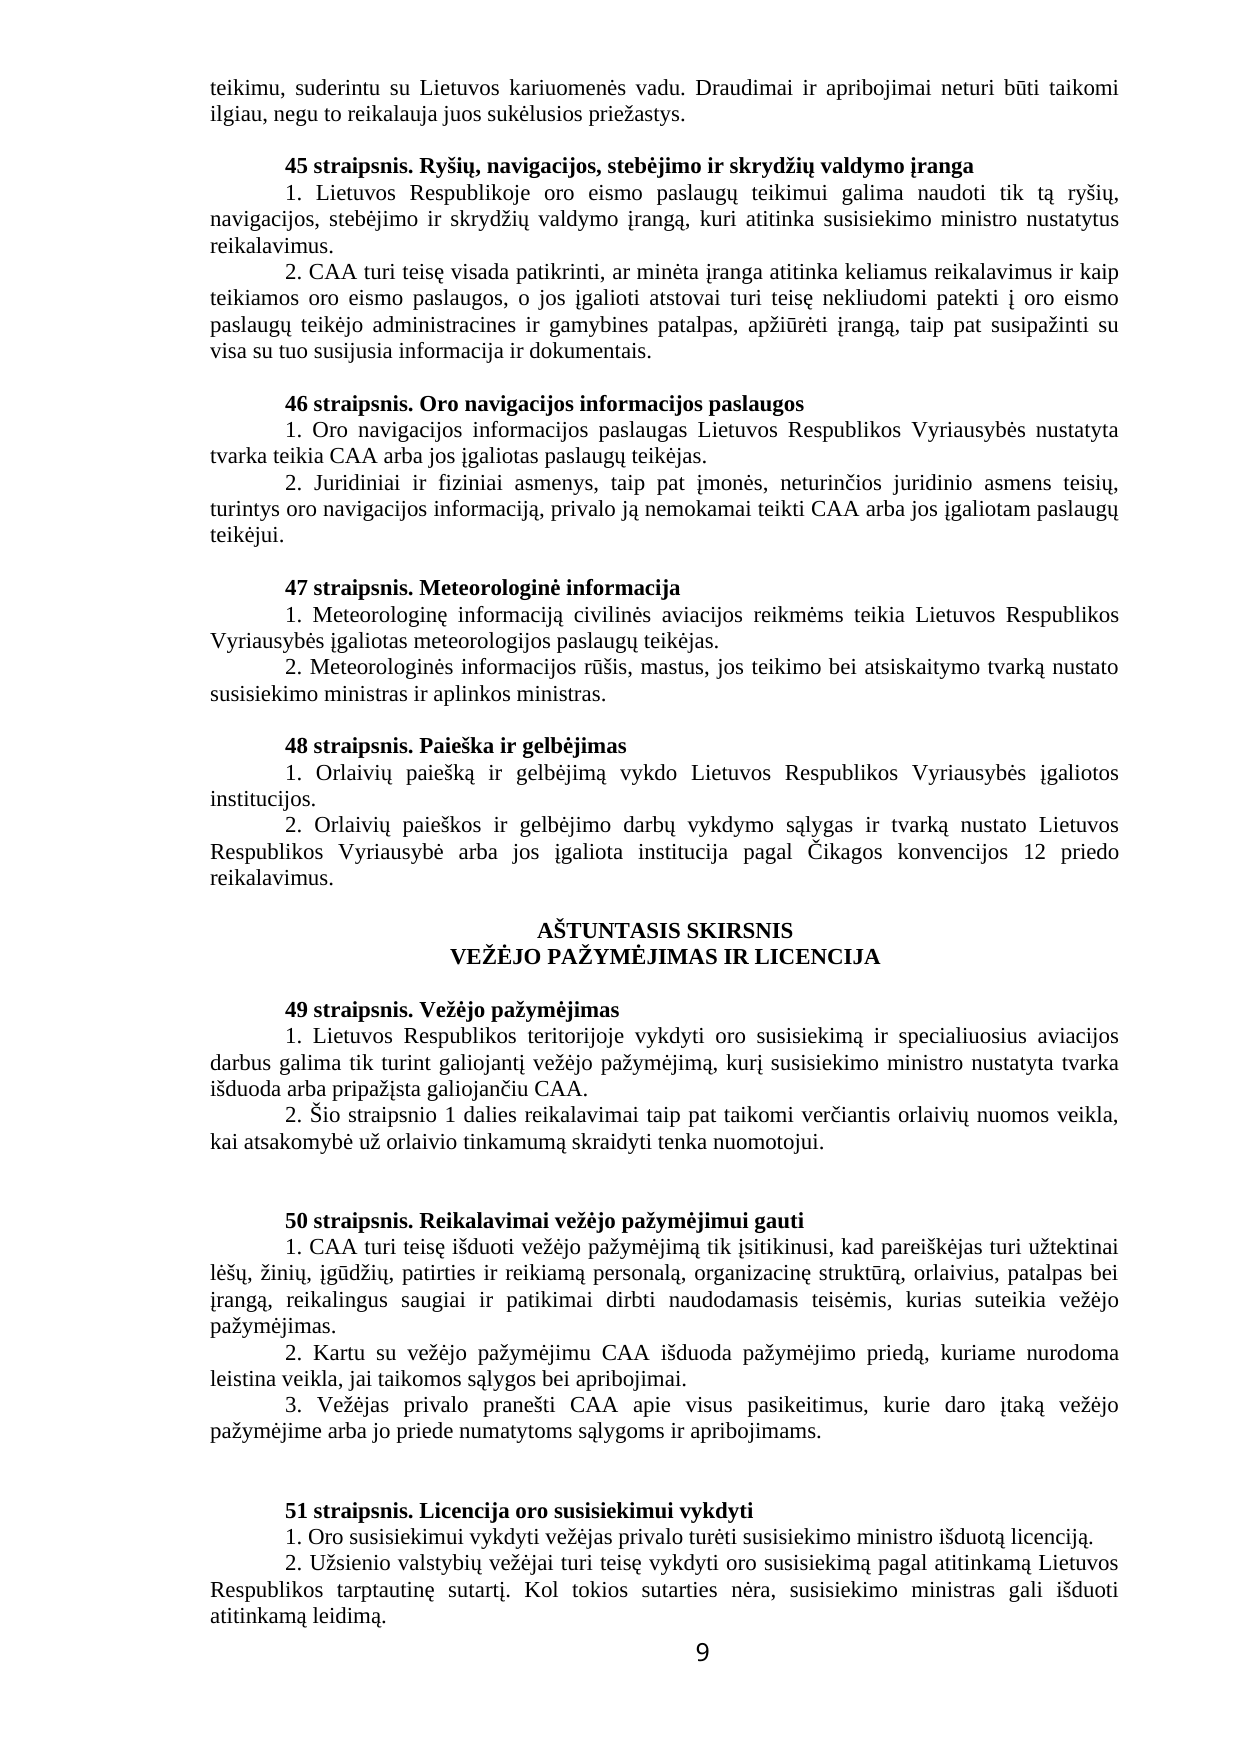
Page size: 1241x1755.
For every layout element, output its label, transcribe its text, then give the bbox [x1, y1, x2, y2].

text 1. CAA turi teisę išduoti vežėjo pažymėjimą tik įsitikinusi, kad pareiškėjas turi užtektinai lėšų, žinių, įgūdžių, patirties ir reikiamą personalą, organizacinę struktūrą, orlaivius, patalpas bei įrangą, reikalingus saugiai ir patikimai dirbti naudodamasis teisėmis, kurias suteikia vežėjo pažymėjimas. [210, 1233, 1120, 1338]
text 2. Meteorologinės informacijos rūšis, mastus, jos teikimo bei atsiskaitymo tvarką nustato susisiekimo ministras ir aplinkos ministras. [210, 653, 1120, 706]
text 46 straipsnis. Oro navigacijos informacijos paslaugos [210, 390, 1120, 416]
text 51 straipsnis. Licencija oro susisiekimui vykdyti [210, 1497, 1120, 1523]
text teikimu, suderintu su Lietuvos kariuomenės vadu. Draudimai ir apribojimai neturi būti taikomi ilgiau, negu to reikalauja juos sukėlusios priežastys. [210, 73, 1120, 126]
text 1. Oro navigacijos informacijos paslaugas Lietuvos Respublikos Vyriausybės nustatyta tvarka teikia CAA arba jos įgaliotas paslaugų teikėjas. [210, 416, 1120, 469]
text 2. Užsienio valstybių vežėjai turi teisę vykdyti oro susisiekimą pagal atitinkamą Lietuvos Respublikos tarptautinę sutartį. Kol tokios sutarties nėra, susisiekimo ministras gali išduoti atitinkamą leidimą. [210, 1549, 1120, 1628]
text 1. Lietuvos Respublikos teritorijoje vykdyti oro susisiekimą ir specialiuosius aviacijos darbus galima tik turint galiojantį vežėjo pažymėjimą, kurį susisiekimo ministro nustatyta tvarka išduoda arba pripažįsta galiojančiu CAA. [210, 1022, 1120, 1101]
text 2. Kartu su vežėjo pažymėjimu CAA išduoda pažymėjimo priedą, kuriame nurodoma leistina veikla, jai taikomos sąlygos bei apribojimai. [210, 1338, 1120, 1391]
text 1. Lietuvos Respublikoje oro eismo paslaugų teikimui galima naudoti tik tą ryšių, navigacijos, stebėjimo ir skrydžių valdymo įrangą, kuri atitinka susisiekimo ministro nustatytus reikalavimus. [210, 179, 1120, 258]
text 1. Orlaivių paiešką ir gelbėjimą vykdo Lietuvos Respublikos Vyriausybės įgaliotos institucijos. [210, 759, 1120, 811]
text 1. Oro susisiekimui vykdyti vežėjas privalo turėti susisiekimo ministro išduotą licenciją. [210, 1523, 1120, 1549]
text 49 straipsnis. Vežėjo pažymėjimas [210, 996, 1120, 1022]
text 45 straipsnis. Ryšių, navigacijos, stebėjimo ir skrydžių valdymo įranga [210, 153, 1120, 179]
text 2. Juridiniai ir fiziniai asmenys, taip pat įmonės, neturinčios juridinio asmens teisių, turintys oro navigacijos informaciją, privalo ją nemokamai teikti CAA arba jos įgaliotam paslaugų teikėjui. [210, 469, 1120, 548]
text 50 straipsnis. Reikalavimai vežėjo pažymėjimui gauti [210, 1207, 1120, 1233]
text 2. Šio straipsnio 1 dalies reikalavimai taip pat taikomi verčiantis orlaivių nuomos veikla, kai atsakomybė už orlaivio tinkamumą skraidyti tenka nuomotojui. [210, 1101, 1120, 1154]
text 47 straipsnis. Meteorologinė informacija [210, 574, 1120, 601]
subtitle VEŽĖJO PAŽYMĖJIMAS IR LICENCIJA [210, 943, 1120, 969]
text 2. Orlaivių paieškos ir gelbėjimo darbų vykdymo sąlygas ir tvarką nustato Lietuvos Respublikos Vyriausybė arba jos įgaliota institucija pagal Čikagos konvencijos 12 priedo reikalavimus. [210, 811, 1120, 891]
text 1. Meteorologinę informaciją civilinės aviacijos reikmėms teikia Lietuvos Respublikos Vyriausybės įgaliotas meteorologijos paslaugų teikėjas. [210, 601, 1120, 653]
text 2. CAA turi teisę visada patikrinti, ar minėta įranga atitinka keliamus reikalavimus ir kaip teikiamos oro eismo paslaugos, o jos įgalioti atstovai turi teisę nekliudomi patekti į oro eismo paslaugų teikėjo administracines ir gamybines patalpas, apžiūrėti įrangą, taip pat susipažinti su visa su tuo susijusia informacija ir dokumentais. [210, 258, 1120, 363]
subtitle AŠTUNTASIS SKIRSNIS [210, 917, 1120, 943]
text 3. Vežėjas privalo pranešti CAA apie visus pasikeitimus, kurie daro įtaką vežėjo pažymėjime arba jo priede numatytoms sąlygoms ir apribojimams. [210, 1391, 1120, 1444]
text 48 straipsnis. Paieška ir gelbėjimas [210, 732, 1120, 759]
